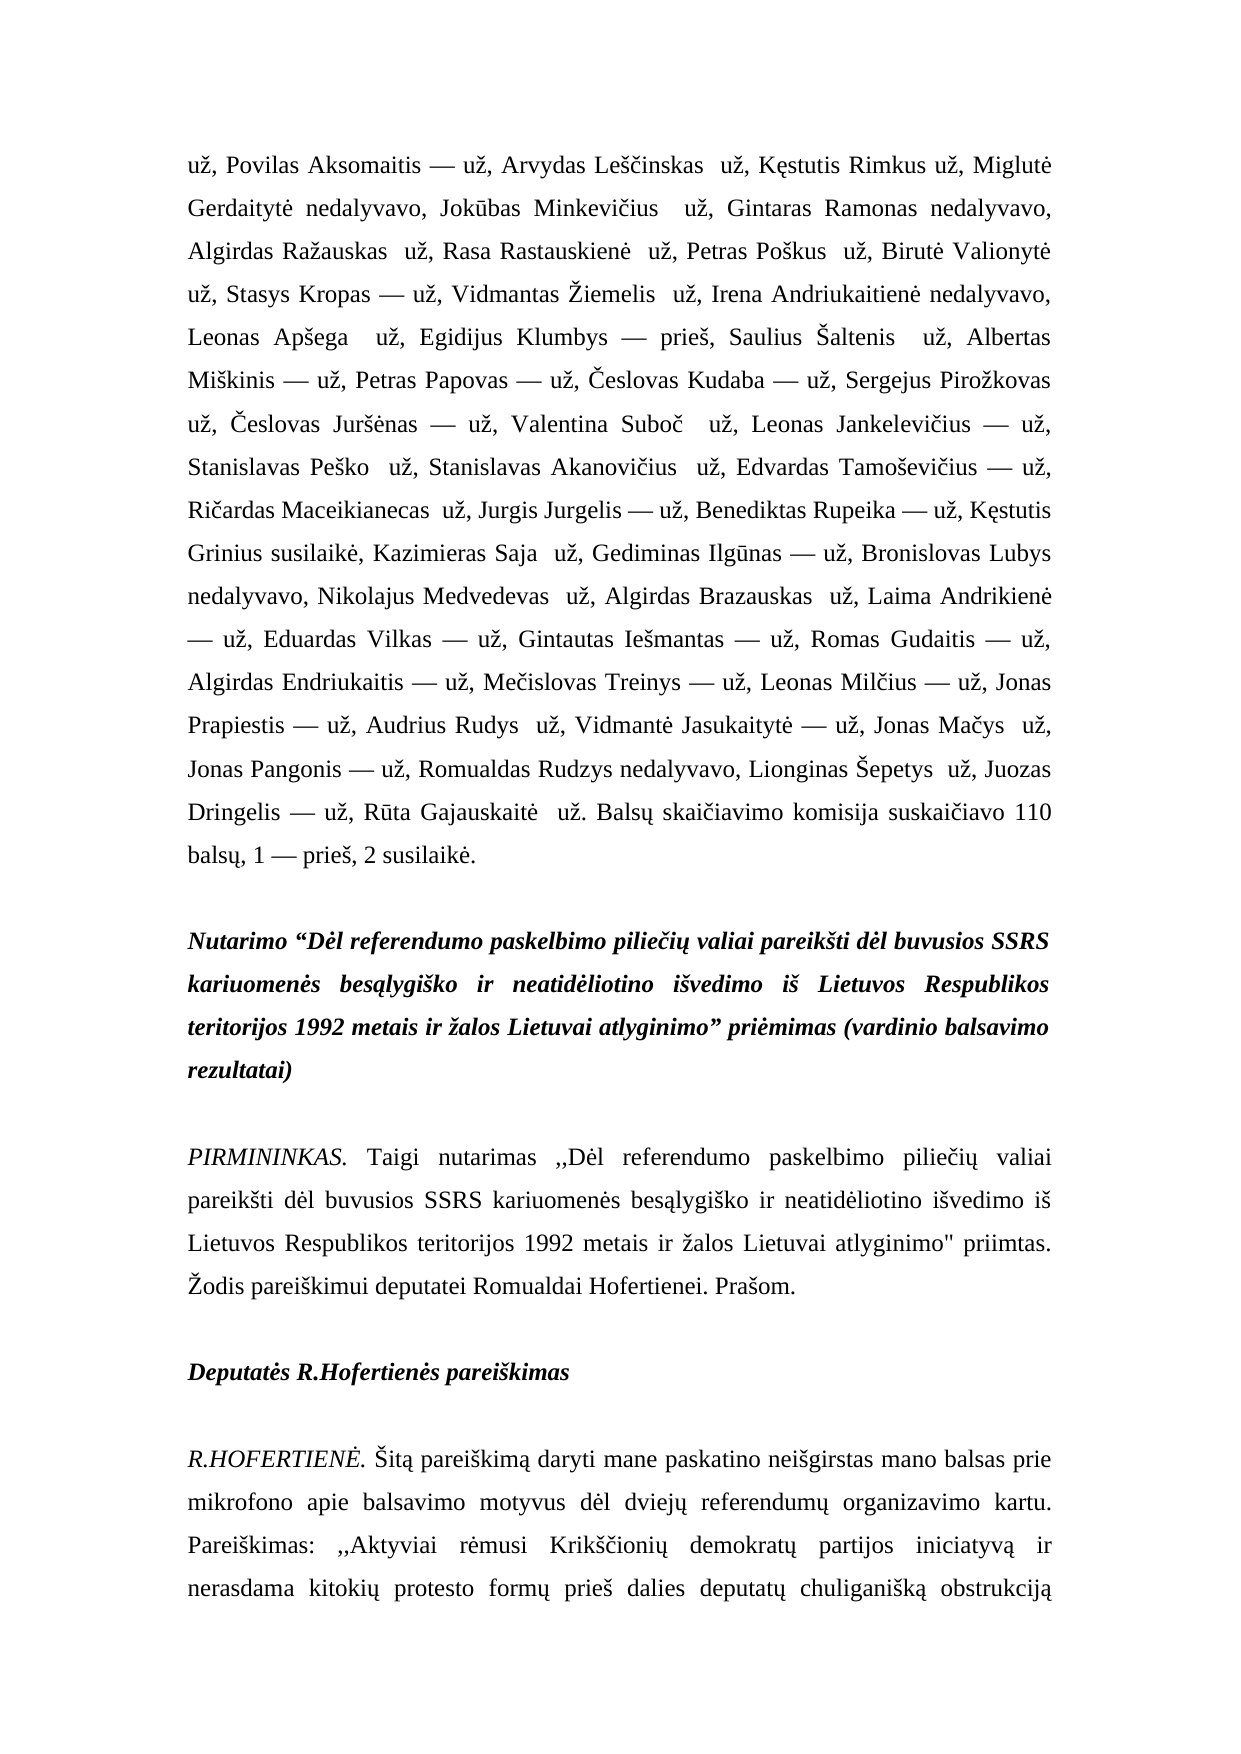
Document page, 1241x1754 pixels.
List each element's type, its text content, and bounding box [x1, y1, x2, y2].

subtitle Deputatės R.Hofertienės pareiškimas [187, 1357, 1053, 1386]
text PIRMININKAS. Taigi nutarimas ,,Dėl referendumo paskelbimo piliečių valiai pareikšti dėl buvusios SSRS kariuomenės besąlygiško ir neatidėliotino išvedimo iš Lietuvos Respublikos teritorijos 1992 metais ir žalos Lietuvai atlyginimo" priimtas. Žodis pareiškimui deputatei Romualdai Hofertienei. Prašom. [187, 1142, 1053, 1300]
text Nutarimo “Dėl referendumo paskelbimo piliečių valiai pareikšti dėl buvusios SSRS kariuomenės besąlygiško ir neatidėliotino išvedimo iš Lietuvos Respublikos teritorijos 1992 metais ir žalos Lietuvai atlyginimo” priėmimas (vardinio balsavimo rezultatai) [187, 926, 1053, 1084]
text už, Povilas Aksomaitis — už, Arvydas Leščinskas už, Kęstutis Rimkus už, Miglutė Gerdaitytė nedalyvavo, Jokūbas Minkevičius už, Gintaras Ramonas nedalyvavo, Algirdas Ražauskas už, Rasa Rastauskienė už, Petras Poškus už, Birutė Valionytė už, Stasys Kropas — už, Vidmantas Žiemelis už, Irena Andriukaitienė nedalyvavo, Leonas Apšega už, Egidijus Klumbys — prieš, Saulius Šaltenis už, Albertas Miškinis — už, Petras Papovas — už, Česlovas Kudaba — už, Sergejus Pirožkovas už, Česlovas Juršėnas — už, Valentina Suboč už, Leonas Jankelevičius — už, Stanislavas Peško už, Stanislavas Akanovičius už, Edvardas Tamoševičius — už, Ričardas Maceikianecas už, Jurgis Jurgelis — už, Benediktas Rupeika — už, Kęstutis Grinius susilaikė, Kazimieras Saja už, Gediminas Ilgūnas — už, Bronislovas Lubys nedalyvavo, Nikolajus Medvedevas už, Algirdas Brazauskas už, Laima Andrikienė — už, Eduardas Vilkas — už, Gintautas Iešmantas — už, Romas Gudaitis — už, Algirdas Endriukaitis — už, Mečislovas Treinys — už, Leonas Milčius — už, Jonas Prapiestis — už, Audrius Rudys už, Vidmantė Jasukaitytė — už, Jonas Mačys už, Jonas Pangonis — už, Romualdas Rudzys nedalyvavo, Lionginas Šepetys už, Juozas Dringelis — už, Rūta Gajauskaitė už. Balsų skaičiavimo komisija suskaičiavo 110 balsų, 1 — prieš, 2 susilaikė. [187, 150, 1053, 869]
text R.HOFERTIENĖ. Šitą pareiškimą daryti mane paskatino neišgirstas mano balsas prie mikrofono apie balsavimo motyvus dėl dviejų referendumų organizavimo kartu. Pareiškimas: ,,Aktyviai rėmusi Krikščionių demokratų partijos iniciatyvą ir nerasdama kitokių protesto formų prieš dalies deputatų chuliganišką obstrukciją [187, 1444, 1053, 1602]
